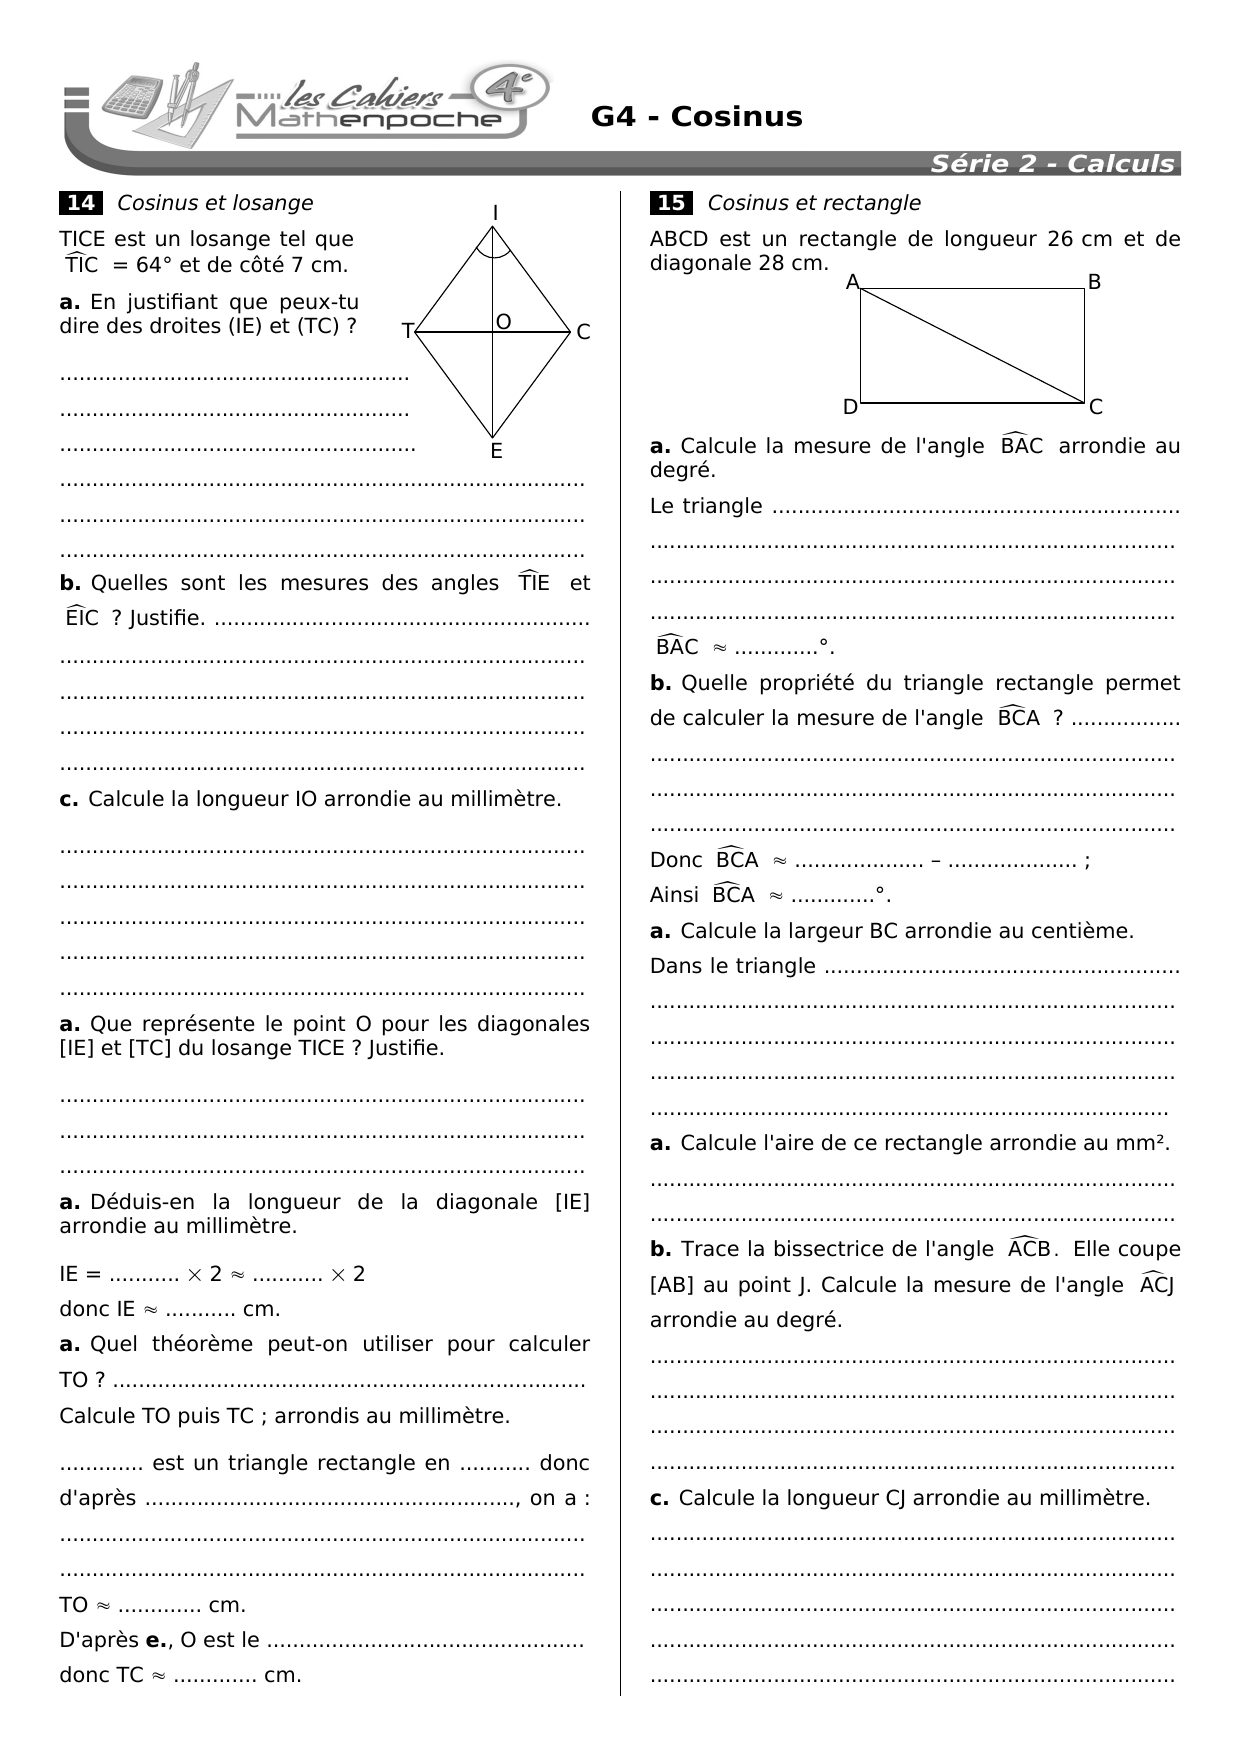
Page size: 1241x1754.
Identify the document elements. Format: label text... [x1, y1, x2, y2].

list Quelle propriété du triangle rectangle permet de calculer la mesure de l'angle ? ................. ................................................................................................................................................................................................................................................... [649, 660, 1181, 837]
list Dans le triangle ....................................................... ................................................................................................................................................................................................................................................................................................................................... [649, 943, 1181, 1120]
text ............. est un triangle rectangle en ........... donc d'après ........................................................., on a : .................................................................................................................................................................. [59, 1440, 591, 1582]
list Donc ≈ .................... – .................... ; [649, 837, 1181, 872]
list Cosinus et losange [103, 191, 591, 215]
list Calcule l'aire de ce rectangle arrondie au mm². [649, 1120, 1181, 1156]
list En justifiant que peux‑tu dire des droites (IE) et (TC) ? [59, 290, 359, 338]
list ..................................................................................................................................................................................................................................................................................................................................................................................................................... [59, 823, 591, 1000]
list ...................................................... [59, 386, 414, 421]
list IE = ........... × 2 ≈ ........... × 2 [59, 1251, 591, 1286]
list Trace la bissectrice de l'angle Elle coupe [AB] au point J. Calcule la mesure de l'angle arrondie au degré. [649, 1226, 1181, 1333]
list ...................................................... [59, 350, 414, 386]
list Cosinus et rectangle [693, 191, 1181, 215]
list D'après e., O est le ................................................. [59, 1617, 591, 1652]
list ..................................................................................................................................................................................................................................................................................................................................................................................................................... [649, 1510, 1181, 1687]
list Que représente le point O pour les diagonales [IE] et [TC] du losange TICE ? Justifie. [59, 1012, 591, 1060]
list Quelles sont les mesures des angles et ? Justifie. .......................................................... .................................................................................................................................................................................................................................................................................................................................... [59, 563, 591, 775]
text TICE est un losange tel que = 64° et de côté 7 cm. [59, 227, 354, 278]
list ................................................................................................................................................................................................................................................... [649, 1368, 1181, 1474]
list Calcule la longueur IO arrondie au millimètre. [59, 787, 591, 811]
list ....................................................... ................................................................................................................................................................................................................................................... [59, 421, 591, 563]
list ................................................................................. [649, 1333, 1181, 1368]
list ................................................................................................................................................................................................................................................... [59, 1072, 591, 1178]
list .................................................................................................................................................................. [649, 1156, 1181, 1226]
list TO ≈ ............. cm. [59, 1582, 591, 1617]
list Ainsi ≈ .............°. [649, 872, 1181, 908]
list donc IE ≈ ........... cm. [59, 1286, 591, 1321]
list Calcule la largeur BC arrondie au centième. [649, 908, 1181, 943]
list Quel théorème peut-on utiliser pour calculer TO ? ......................................................................... [59, 1321, 591, 1392]
text ≈ .............°. [649, 624, 1181, 660]
list donc TC ≈ ............. cm. [59, 1652, 591, 1688]
list Calcule TO puis TC ; arrondis au millimètre. [59, 1404, 591, 1428]
text ABCD est un rectangle de longueur 26 cm et de diagonale 28 cm. [649, 227, 1181, 275]
list Déduis-en la longueur de la diagonale [IE] arrondie au millimètre. [59, 1190, 591, 1239]
list Calcule la longueur CJ arrondie au millimètre. [649, 1486, 1181, 1510]
text Le triangle ............................................................... ................................................................................................................................................................................................................................................... [649, 483, 1181, 624]
picture [59, 59, 1182, 177]
list Calcule la mesure de l'angle arrondie au degré. [649, 431, 1181, 483]
